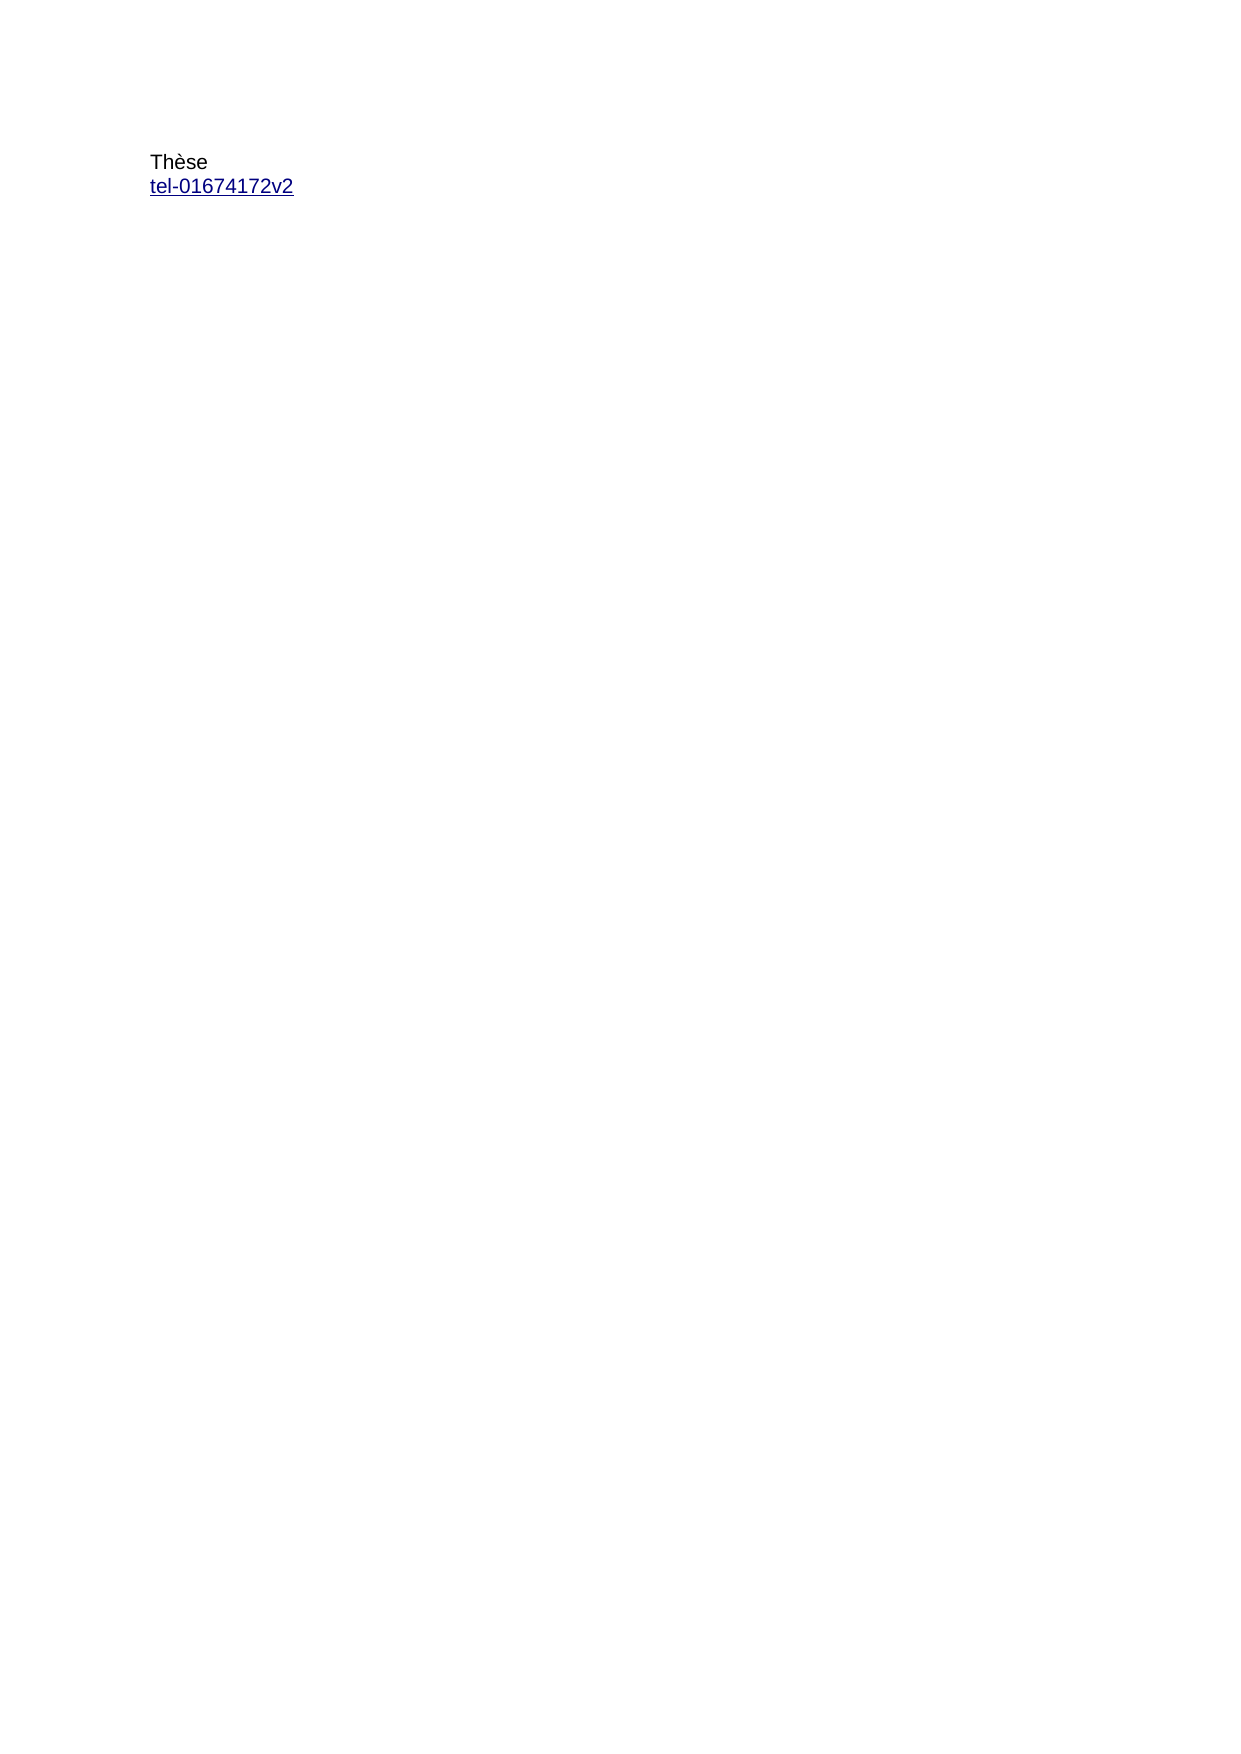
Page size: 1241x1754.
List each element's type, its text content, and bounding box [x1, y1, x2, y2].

table_header Facteurs de pérennisation d'un réseau de formation par les pairs : le cas des Réseaux d'Echanges Réciproques de Savoirs Caroline Le Boucher Education. Université Rennes 2, 2015. Français. ⟨NNT : 2015REN20048⟩ Thèse tel-01674172v2 [150, 150, 1090, 198]
